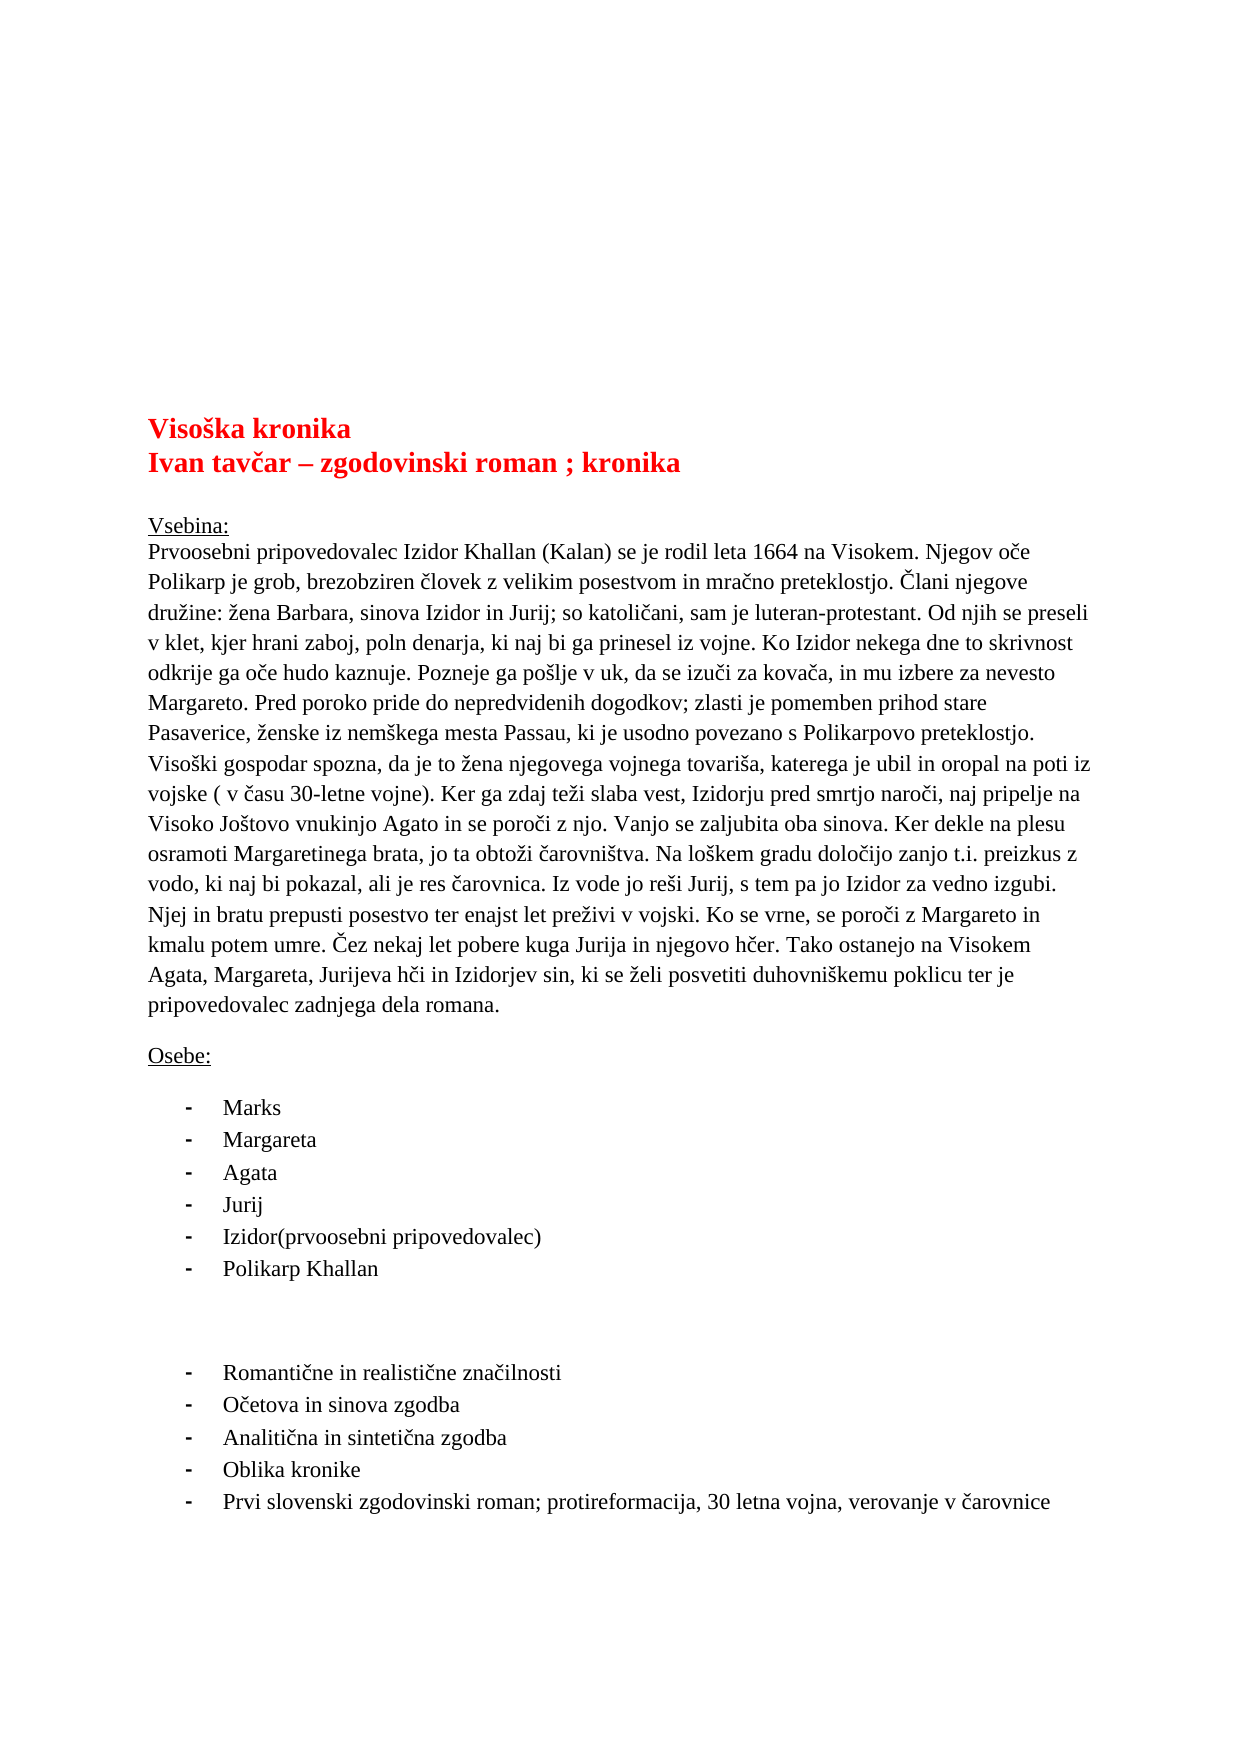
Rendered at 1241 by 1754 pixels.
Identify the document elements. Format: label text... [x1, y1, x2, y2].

list Jurij [185, 1190, 1093, 1218]
list Marks [185, 1093, 1093, 1121]
list Očetova in sinova zgodba [185, 1391, 1093, 1418]
text Ivan tavčar – zgodovinski roman ; kronika [148, 445, 1093, 478]
list Agata [185, 1158, 1093, 1186]
list Romantične in realistične značilnosti [185, 1358, 1093, 1386]
text Visoška kronika [148, 411, 1093, 445]
list Prvi slovenski zgodovinski roman; protireformacija, 30 letna vojna, verovanje v čarovnice [185, 1487, 1093, 1515]
list Margareta [185, 1126, 1093, 1153]
list Polikarp Khallan [185, 1254, 1093, 1282]
text Prvoosebni pripovedovalec Izidor Khallan (Kalan) se je rodil leta 1664 na Visokem. Njegov oče Polikarp je grob, brezobziren človek z velikim posestvom in mračno preteklostjo. Člani njegove družine: žena Barbara, sinova Izidor in Jurij; so katoličani, sam je luteran-protestant. Od njih se preseli v klet, kjer hrani zaboj, poln denarja, ki naj bi ga prinesel iz vojne. Ko Izidor nekega dne to skrivnost odkrije ga oče hudo kaznuje. Pozneje ga pošlje v uk, da se izuči za kovača, in mu izbere za nevesto Margareto. Pred poroko pride do nepredvidenih dogodkov; zlasti je pomemben prihod stare Pasaverice, ženske iz nemškega mesta Passau, ki je usodno povezano s Polikarpovo preteklostjo. Visoški gospodar spozna, da je to žena njegovega vojnega tovariša, katerega je ubil in oropal na poti iz vojske ( v času 30-letne vojne). Ker ga zdaj teži slaba vest, Izidorju pred smrtjo naroči, naj pripelje na Visoko Joštovo vnukinjo Agato in se poroči z njo. Vanjo se zaljubita oba sinova. Ker dekle na plesu osramoti Margaretinega brata, jo ta obtoži čarovništva. Na loškem gradu določijo zanjo t.i. preizkus z vodo, ki naj bi pokazal, ali je res čarovnica. Iz vode jo reši Jurij, s tem pa jo Izidor za vedno izgubi. Njej in bratu prepusti posestvo ter enajst let preživi v vojski. Ko se vrne, se poroči z Margareto in kmalu potem umre. Čez nekaj let pobere kuga Jurija in njegovo hčer. Tako ostanejo na Visokem Agata, Margareta, Jurijeva hči in Izidorjev sin, ki se želi posvetiti duhovniškemu poklicu ter je pripovedovalec zadnjega dela romana. [148, 538, 1093, 1018]
text Vsebina: [148, 512, 1093, 538]
list Oblika kronike [185, 1455, 1093, 1483]
text Osebe: [148, 1042, 1093, 1069]
list Izidor(prvoosebni pripovedovalec) [185, 1222, 1093, 1250]
list Analitična in sintetična zgodba [185, 1423, 1093, 1451]
